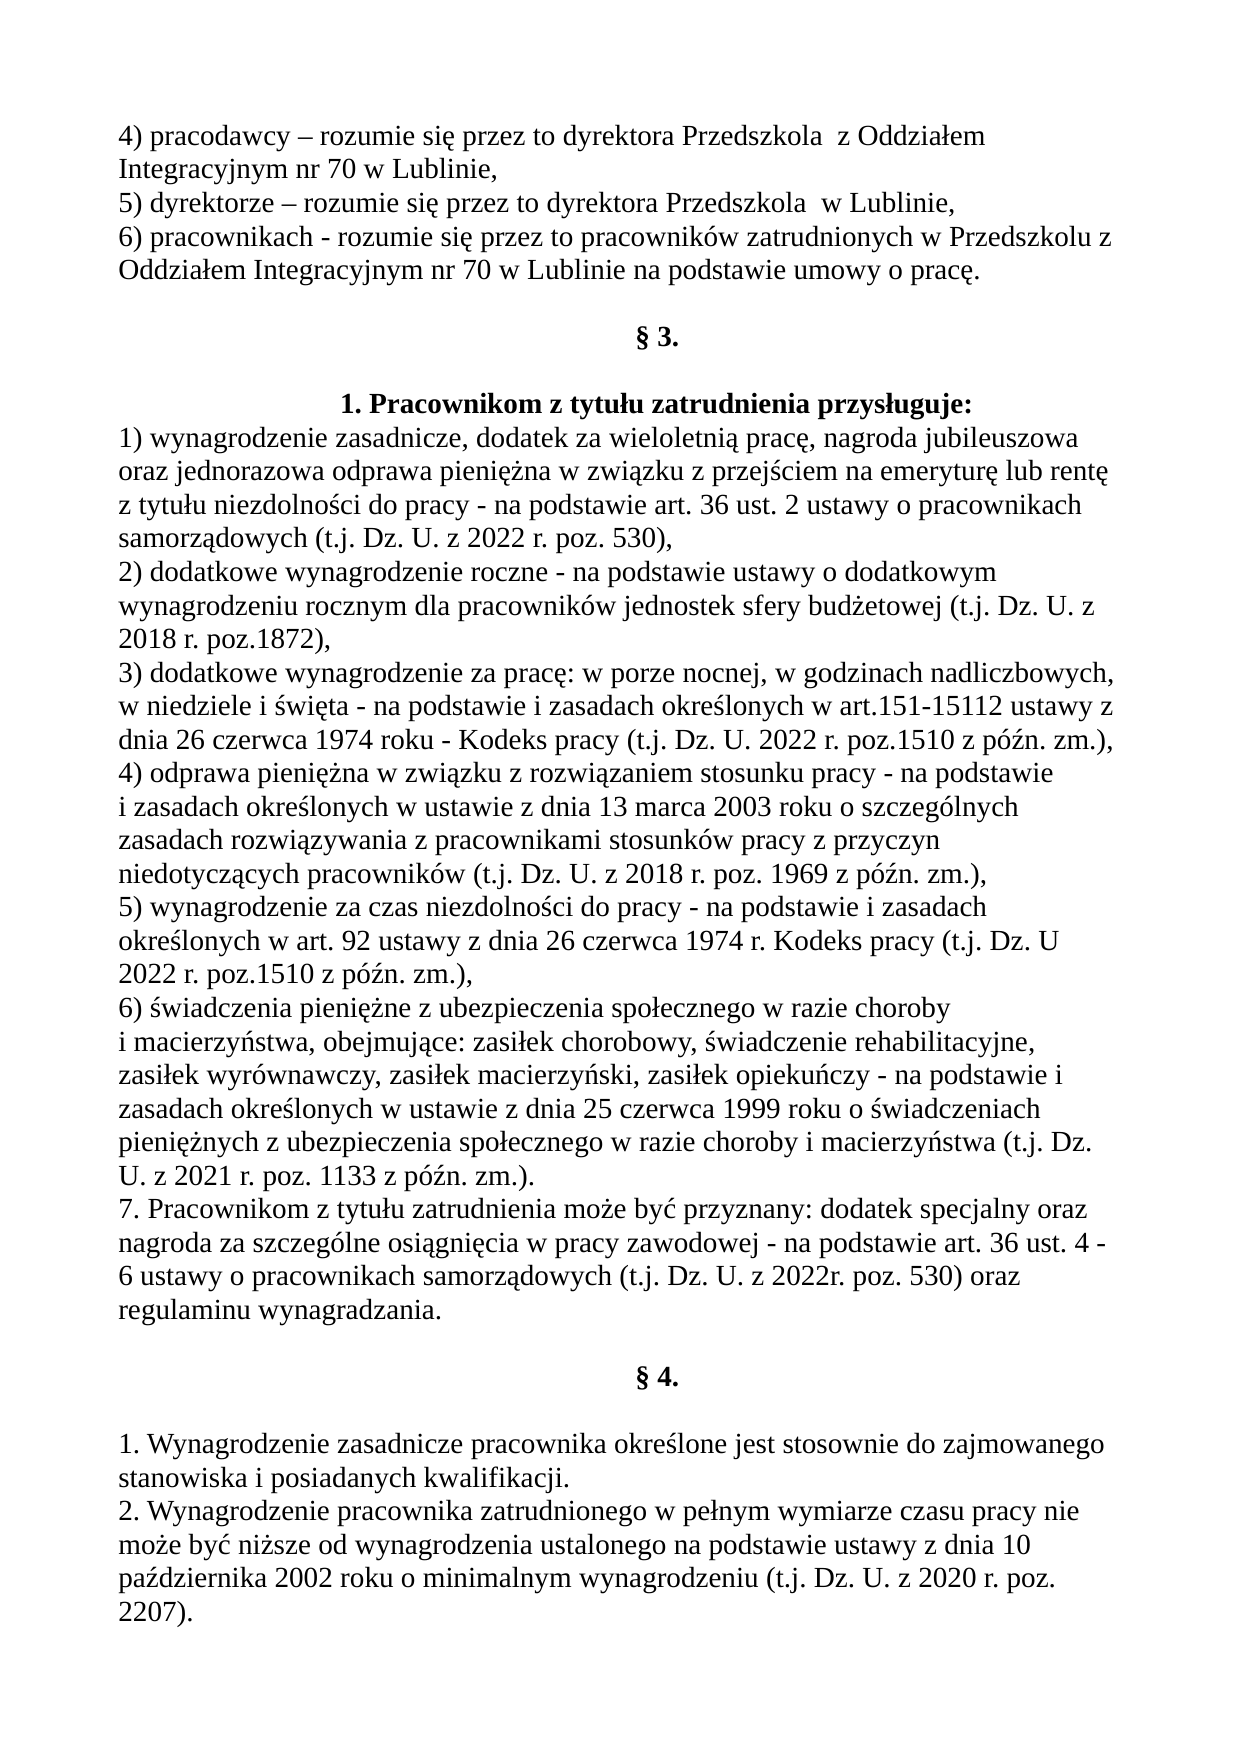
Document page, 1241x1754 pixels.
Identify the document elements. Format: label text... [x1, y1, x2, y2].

text 1. Pracownikom z tytułu zatrudnienia przysługuje: [118, 386, 1122, 420]
text 4) pracodawcy – rozumie się przez to dyrektora Przedszkola z Oddziałem Integracyjnym nr 70 w Lublinie, 5) dyrektorze – rozumie się przez to dyrektora Przedszkola w Lublinie, 6) pracownikach - rozumie się przez to pracowników zatrudnionych w Przedszkolu z Oddziałem Integracyjnym nr 70 w Lublinie na podstawie umowy o pracę. [118, 118, 1122, 286]
text § 3. [118, 286, 1122, 353]
text § 4. [118, 1326, 1122, 1393]
text 1. Wynagrodzenie zasadnicze pracownika określone jest stosownie do zajmowanego stanowiska i posiadanych kwalifikacji. 2. Wynagrodzenie pracownika zatrudnionego w pełnym wymiarze czasu pracy nie może być niższe od wynagrodzenia ustalonego na podstawie ustawy z dnia 10 października 2002 roku o minimalnym wynagrodzeniu (t.j. Dz. U. z 2020 r. poz. 2207). [118, 1426, 1122, 1627]
text 1) wynagrodzenie zasadnicze, dodatek za wieloletnią pracę, nagroda jubileuszowa oraz jednorazowa odprawa pieniężna w związku z przejściem na emeryturę lub rentę z tytułu niezdolności do pracy - na podstawie art. 36 ust. 2 ustawy o pracownikach samorządowych (t.j. Dz. U. z 2022 r. poz. 530), 2) dodatkowe wynagrodzenie roczne - na podstawie ustawy o dodatkowym wynagrodzeniu rocznym dla pracowników jednostek sfery budżetowej (t.j. Dz. U. z 2018 r. poz.1872), 3) dodatkowe wynagrodzenie za pracę: w porze nocnej, w godzinach nadliczbowych, w niedziele i święta - na podstawie i zasadach określonych w art.151-15112 ustawy z dnia 26 czerwca 1974 roku - Kodeks pracy (t.j. Dz. U. 2022 r. poz.1510 z późn. zm.), 4) odprawa pieniężna w związku z rozwiązaniem stosunku pracy - na podstawie i zasadach określonych w ustawie z dnia 13 marca 2003 roku o szczególnych zasadach rozwiązywania z pracownikami stosunków pracy z przyczyn niedotyczących pracowników (t.j. Dz. U. z 2018 r. poz. 1969 z późn. zm.), 5) wynagrodzenie za czas niezdolności do pracy - na podstawie i zasadach określonych w art. 92 ustawy z dnia 26 czerwca 1974 r. Kodeks pracy (t.j. Dz. U 2022 r. poz.1510 z późn. zm.), 6) świadczenia pieniężne z ubezpieczenia społecznego w razie choroby i macierzyństwa, obejmujące: zasiłek chorobowy, świadczenie rehabilitacyjne, zasiłek wyrównawczy, zasiłek macierzyński, zasiłek opiekuńczy - na podstawie i zasadach określonych w ustawie z dnia 25 czerwca 1999 roku o świadczeniach pieniężnych z ubezpieczenia społecznego w razie choroby i macierzyństwa (t.j. Dz. U. z 2021 r. poz. 1133 z późn. zm.). 7. Pracownikom z tytułu zatrudnienia może być przyznany: dodatek specjalny oraz nagroda za szczególne osiągnięcia w pracy zawodowej - na podstawie art. 36 ust. 4 - 6 ustawy o pracownikach samorządowych (t.j. Dz. U. z 2022r. poz. 530) oraz regulaminu wynagradzania. [118, 420, 1122, 1326]
